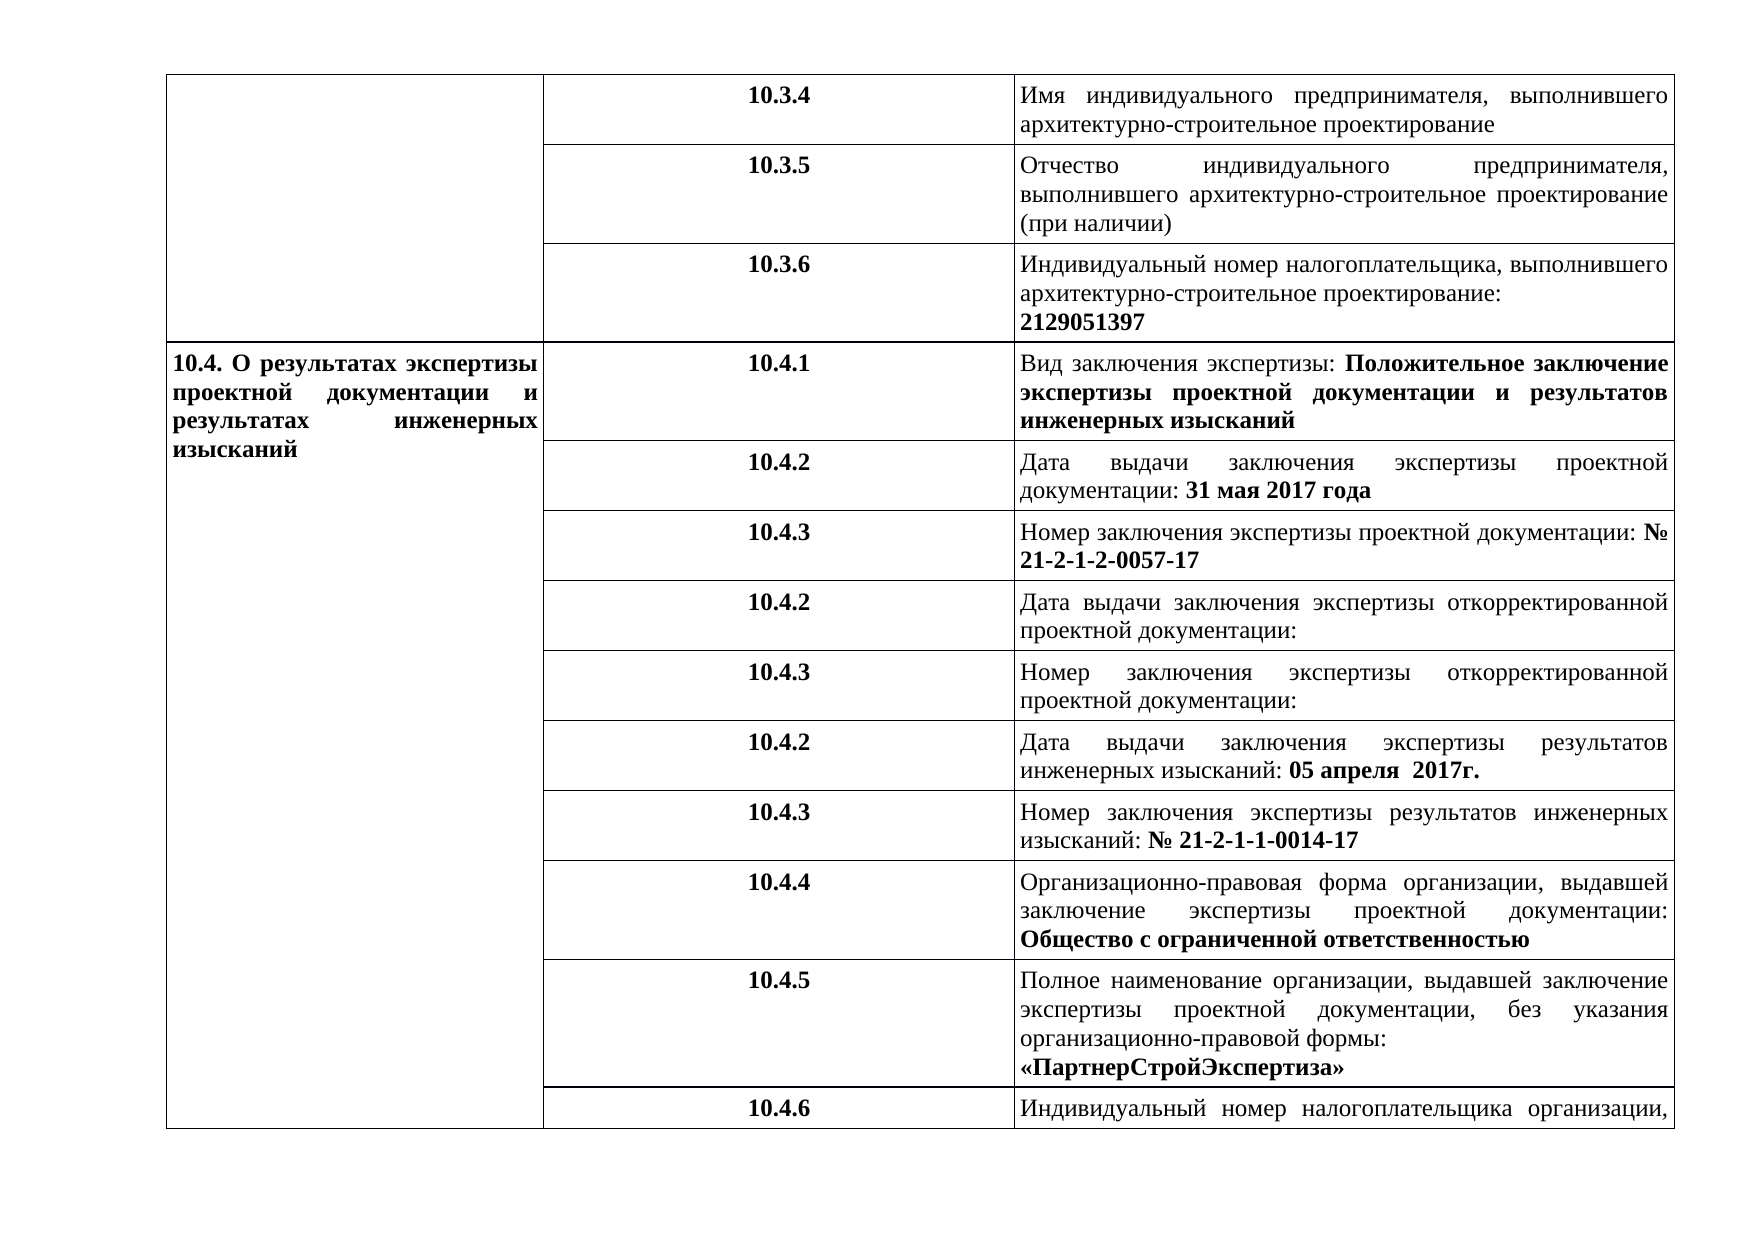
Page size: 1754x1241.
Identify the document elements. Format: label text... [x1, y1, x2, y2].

table_cell 10.3.5 [544, 145, 1014, 243]
table_cell 10.4.2 [544, 721, 1014, 790]
table_cell Дата выдачи заключения экспертизы откорректированной проектной документации: [1015, 581, 1674, 650]
table_cell Номер заключения экспертизы проектной документации: № 21-2-1-2-0057-17 [1015, 511, 1674, 580]
table_cell Индивидуальный номер налогоплательщика организации, [1015, 1088, 1674, 1128]
table_cell Имя индивидуального предпринимателя, выполнившего архитектурно-строительное проектирование [1015, 75, 1674, 144]
table_cell 10.4.6 [544, 1088, 1014, 1128]
table_cell 10.4.3 [544, 791, 1014, 860]
table_cell 10.3.6 [544, 244, 1014, 341]
table_cell 10.4.3 [544, 651, 1014, 720]
table_cell Полное наименование организации, выдавшей заключение экспертизы проектной документации, без указания организационно-правовой формы: «ПартнерСтройЭкспертиза» [1015, 960, 1674, 1086]
table_cell [167, 75, 543, 341]
table_cell Номер заключения экспертизы откорректированной проектной документации: [1015, 651, 1674, 720]
table_cell Индивидуальный номер налогоплательщика, выполнившего архитектурно-строительное проектирование: 2129051397 [1015, 244, 1674, 341]
table_cell 10.4.2 [544, 581, 1014, 650]
table_cell 10.4. О результатах экспертизы проектной документации и результатах инженерных изысканий [167, 343, 543, 1128]
table_cell Дата выдачи заключения экспертизы результатов инженерных изысканий: 05 апреля 2017г. [1015, 721, 1674, 790]
table_cell 10.3.4 [544, 75, 1014, 144]
table_cell Организационно-правовая форма организации, выдавшей заключение экспертизы проектной документации: Общество с ограниченной ответственностью [1015, 861, 1674, 959]
table_cell Номер заключения экспертизы результатов инженерных изысканий: № 21-2-1-1-0014-17 [1015, 791, 1674, 860]
table_cell Вид заключения экспертизы: Положительное заключение экспертизы проектной документации и результатов инженерных изысканий [1015, 343, 1674, 440]
table_cell 10.4.2 [544, 441, 1014, 510]
table_cell Отчество индивидуального предпринимателя, выполнившего архитектурно-строительное проектирование (при наличии) [1015, 145, 1674, 243]
table_cell 10.4.1 [544, 343, 1014, 440]
table_cell 10.4.5 [544, 960, 1014, 1086]
table_cell 10.4.3 [544, 511, 1014, 580]
table_cell Дата выдачи заключения экспертизы проектной документации: 31 мая 2017 года [1015, 441, 1674, 510]
table_cell 10.4.4 [544, 861, 1014, 959]
